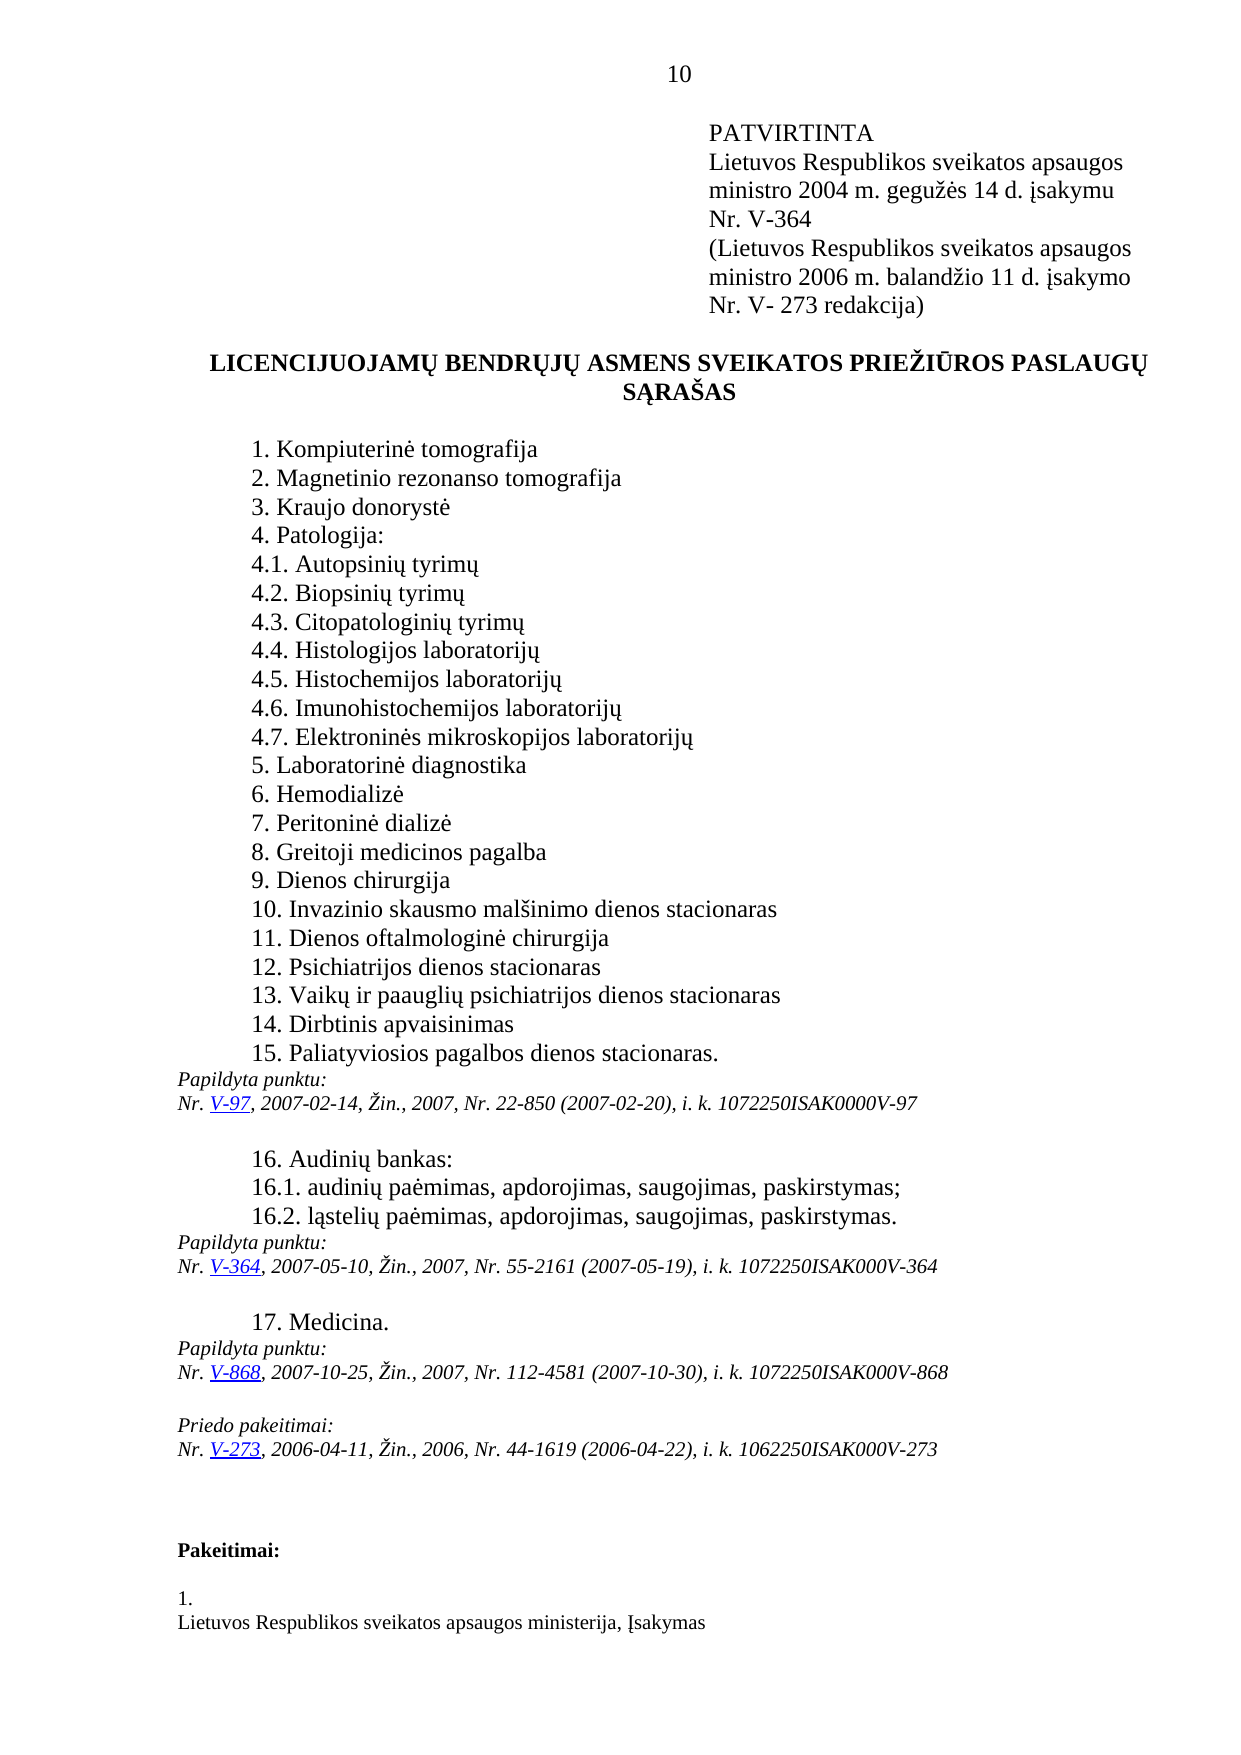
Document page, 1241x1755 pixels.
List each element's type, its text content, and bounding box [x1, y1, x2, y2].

text 13. Vaikų ir paauglių psichiatrijos dienos stacionaras [177, 981, 1181, 1009]
text 5. Laboratorinė diagnostika [177, 751, 1181, 779]
text Papildyta punktu: [177, 1336, 1181, 1360]
text 6. Hemodializė [177, 779, 1181, 808]
text 2. Magnetinio rezonanso tomografija [177, 463, 1181, 492]
text ministro 2006 m. balandžio 11 d. įsakymo [177, 262, 1181, 291]
text 16.2. ląstelių paėmimas, apdorojimas, saugojimas, paskirstymas. [177, 1201, 1181, 1230]
text 14. Dirbtinis apvaisinimas [177, 1009, 1181, 1038]
text Nr. V-868, 2007-10-25, Žin., 2007, Nr. 112-4581 (2007-10-30), i. k. 1072250ISAK000V-868 [177, 1360, 1181, 1384]
text 4.3. Citopatologinių tyrimų [177, 607, 1181, 636]
text 10. Invazinio skausmo malšinimo dienos stacionaras [177, 894, 1181, 923]
text Pakeitimai: [177, 1537, 1181, 1562]
text ministro 2004 m. gegužės 14 d. įsakymu [177, 176, 1181, 204]
text 3. Kraujo donorystė [177, 492, 1181, 521]
text Lietuvos Respublikos sveikatos apsaugos [177, 147, 1181, 176]
text Nr. V-273, 2006-04-11, Žin., 2006, Nr. 44-1619 (2006-04-22), i. k. 1062250ISAK000V-273 [177, 1437, 1181, 1461]
text 11. Dienos oftalmologinė chirurgija [177, 923, 1181, 952]
text 1. [177, 1586, 1181, 1610]
text 4. Patologija: [177, 521, 1181, 549]
text 4.6. Imunohistochemijos laboratorijų [177, 693, 1181, 722]
text Nr. V-364 [177, 204, 1181, 233]
text 4.2. Biopsinių tyrimų [177, 578, 1181, 607]
text Papildyta punktu: [177, 1230, 1181, 1254]
text LICENCIJUOJAMŲ BENDRŲJŲ ASMENS SVEIKATOS PRIEŽIŪROS PASLAUGŲ SĄRAŠAS [177, 348, 1181, 406]
text Nr. V- 273 redakcija) [177, 291, 1181, 319]
text (Lietuvos Respublikos sveikatos apsaugos [177, 233, 1181, 262]
text 7. Peritoninė dializė [177, 808, 1181, 837]
text Lietuvos Respublikos sveikatos apsaugos ministerija, Įsakymas [177, 1610, 1181, 1634]
text 4.1. Autopsinių tyrimų [177, 549, 1181, 578]
text PATVIRTINTA [709, 118, 1181, 147]
text Papildyta punktu: [177, 1067, 1181, 1091]
text 4.5. Histochemijos laboratorijų [177, 664, 1181, 693]
text 15. Paliatyviosios pagalbos dienos stacionaras. [177, 1038, 1181, 1067]
text 4.7. Elektroninės mikroskopijos laboratorijų [177, 722, 1181, 751]
text Priedo pakeitimai: [177, 1412, 1181, 1437]
text 8. Greitoji medicinos pagalba [177, 837, 1181, 866]
text 1. Kompiuterinė tomografija [177, 434, 1181, 463]
text 9. Dienos chirurgija [177, 866, 1181, 894]
text Nr. V-364, 2007-05-10, Žin., 2007, Nr. 55-2161 (2007-05-19), i. k. 1072250ISAK000V-364 [177, 1254, 1181, 1278]
text 16.1. audinių paėmimas, apdorojimas, saugojimas, paskirstymas; [177, 1172, 1181, 1201]
text 4.4. Histologijos laboratorijų [177, 636, 1181, 664]
text Nr. V-97, 2007-02-14, Žin., 2007, Nr. 22-850 (2007-02-20), i. k. 1072250ISAK0000V-97 [177, 1091, 1181, 1115]
text 16. Audinių bankas: [177, 1144, 1181, 1172]
text 17. Medicina. [177, 1307, 1181, 1336]
text 12. Psichiatrijos dienos stacionaras [177, 952, 1181, 981]
